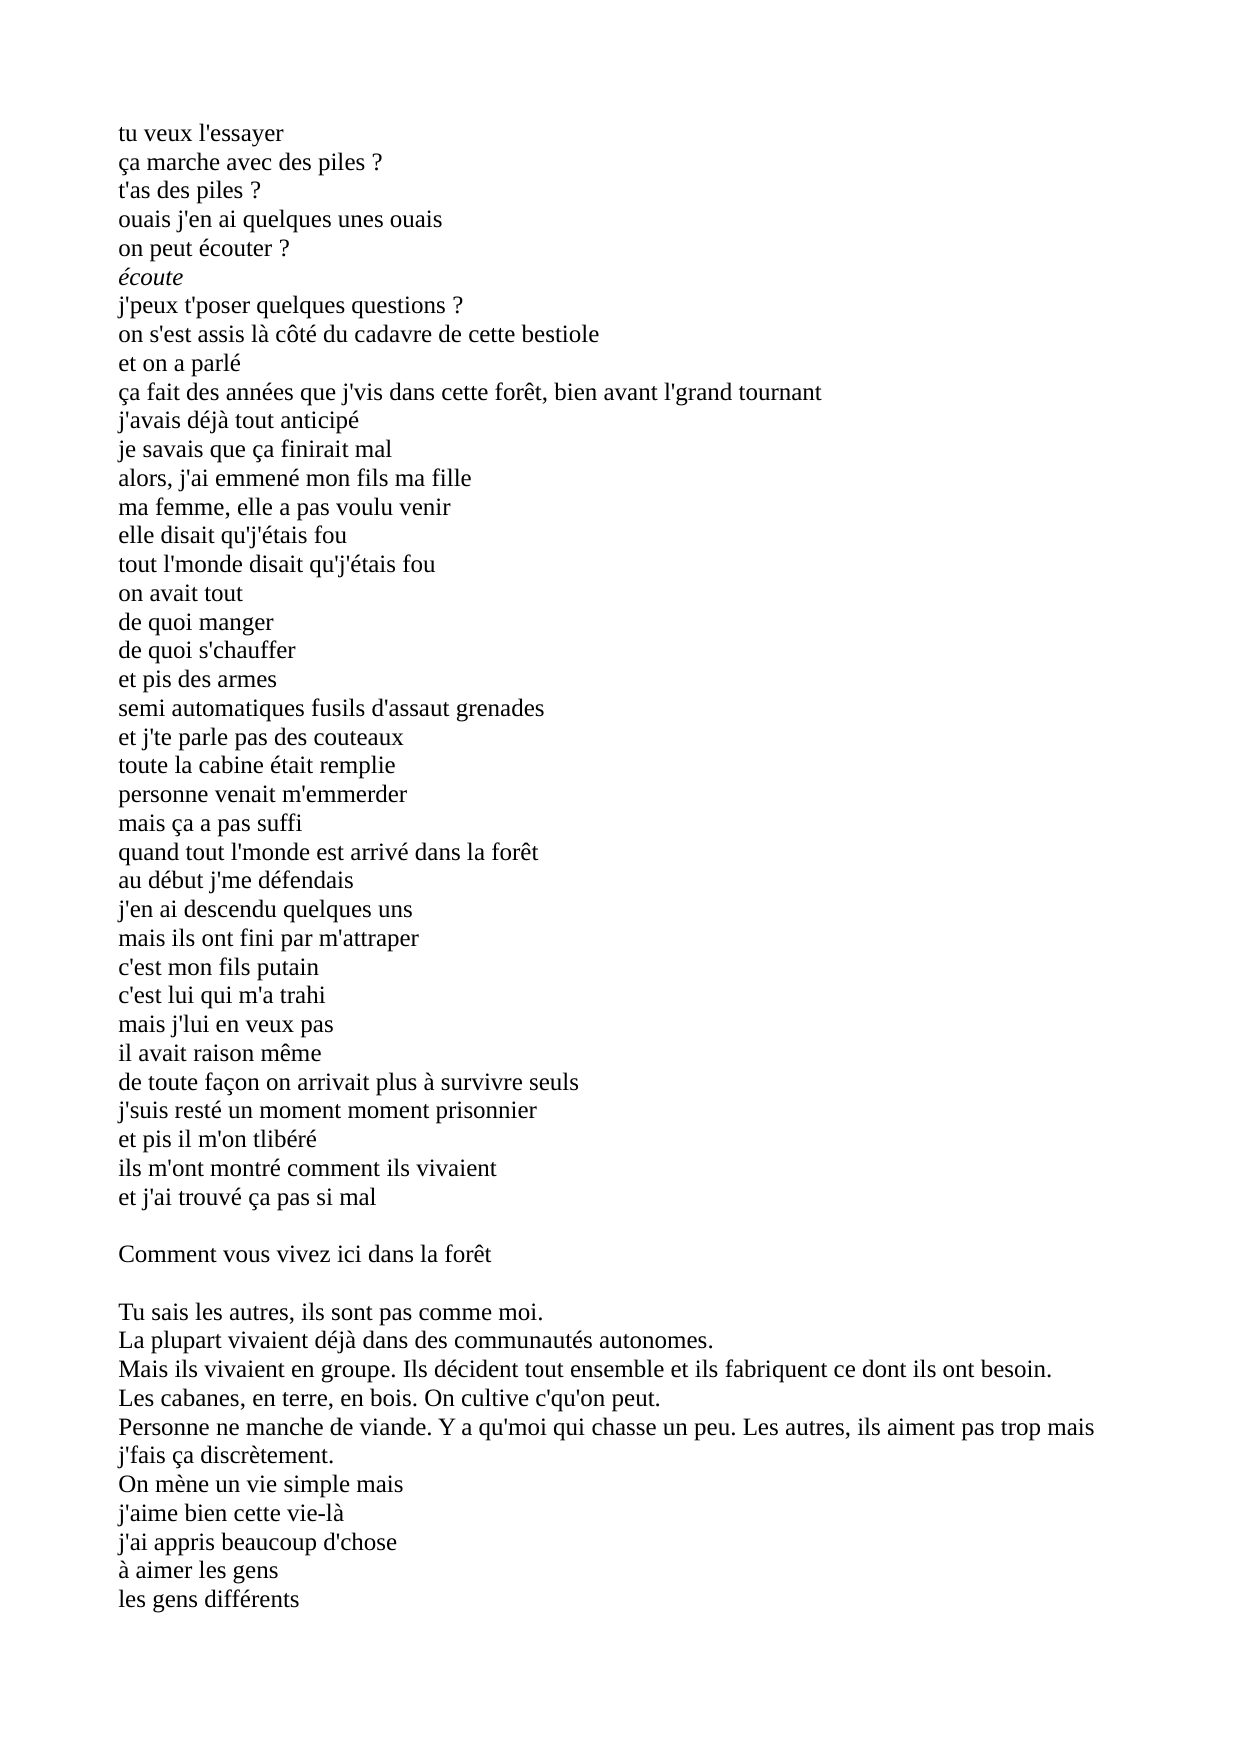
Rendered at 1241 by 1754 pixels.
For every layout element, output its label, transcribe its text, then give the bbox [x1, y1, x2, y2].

text ils m'ont montré comment ils vivaient [118, 1153, 1122, 1182]
text Personne ne manche de viande. Y a qu'moi qui chasse un peu. Les autres, ils aiment pas trop mais j'fais ça discrètement. [118, 1412, 1122, 1469]
text ouais j'en ai quelques unes ouais [118, 204, 1122, 233]
text et pis des armes [118, 664, 1122, 693]
text ça marche avec des piles ? [118, 147, 1122, 176]
text mais ils ont fini par m'attraper [118, 923, 1122, 952]
text j'aime bien cette vie-là [118, 1498, 1122, 1527]
text toute la cabine était remplie [118, 751, 1122, 779]
text Les cabanes, en terre, en bois. On cultive c'qu'on peut. [118, 1383, 1122, 1412]
text tout l'monde disait qu'j'étais fou [118, 549, 1122, 578]
text à aimer les gens [118, 1556, 1122, 1584]
text j'avais déjà tout anticipé [118, 406, 1122, 434]
text mais j'lui en veux pas [118, 1009, 1122, 1038]
text On mène un vie simple mais [118, 1469, 1122, 1498]
text et j'te parle pas des couteaux [118, 722, 1122, 751]
text t'as des piles ? [118, 176, 1122, 204]
text c'est lui qui m'a trahi [118, 981, 1122, 1009]
text c'est mon fils putain [118, 952, 1122, 981]
text mais ça a pas suffi [118, 808, 1122, 837]
text Comment vous vivez ici dans la forêt [118, 1239, 1122, 1268]
text quand tout l'monde est arrivé dans la forêt [118, 837, 1122, 866]
text Mais ils vivaient en groupe. Ils décident tout ensemble et ils fabriquent ce dont ils ont besoin. [118, 1354, 1122, 1383]
text de quoi s'chauffer [118, 636, 1122, 664]
text semi automatiques fusils d'assaut grenades [118, 693, 1122, 722]
text j'en ai descendu quelques uns [118, 894, 1122, 923]
text je savais que ça finirait mal [118, 434, 1122, 463]
text j'ai appris beaucoup d'chose [118, 1527, 1122, 1556]
text La plupart vivaient déjà dans des communautés autonomes. [118, 1326, 1122, 1354]
text et on a parlé [118, 348, 1122, 377]
text on s'est assis là côté du cadavre de cette bestiole [118, 319, 1122, 348]
text et j'ai trouvé ça pas si mal [118, 1182, 1122, 1211]
text les gens différents [118, 1584, 1122, 1613]
text personne venait m'emmerder [118, 779, 1122, 808]
text j'peux t'poser quelques questions ? [118, 291, 1122, 319]
text et pis il m'on tlibéré [118, 1124, 1122, 1153]
text Tu sais les autres, ils sont pas comme moi. [118, 1297, 1122, 1326]
text de toute façon on arrivait plus à survivre seuls [118, 1067, 1122, 1096]
text ça fait des années que j'vis dans cette forêt, bien avant l'grand tournant [118, 377, 1122, 406]
text il avait raison même [118, 1038, 1122, 1067]
text j'suis resté un moment moment prisonnier [118, 1096, 1122, 1124]
text de quoi manger [118, 607, 1122, 636]
text tu veux l'essayer [118, 118, 1122, 147]
text elle disait qu'j'étais fou [118, 521, 1122, 549]
text alors, j'ai emmené mon fils ma fille [118, 463, 1122, 492]
text on avait tout [118, 578, 1122, 607]
text au début j'me défendais [118, 866, 1122, 894]
text écoute [118, 262, 1122, 291]
text on peut écouter ? [118, 233, 1122, 262]
text ma femme, elle a pas voulu venir [118, 492, 1122, 521]
